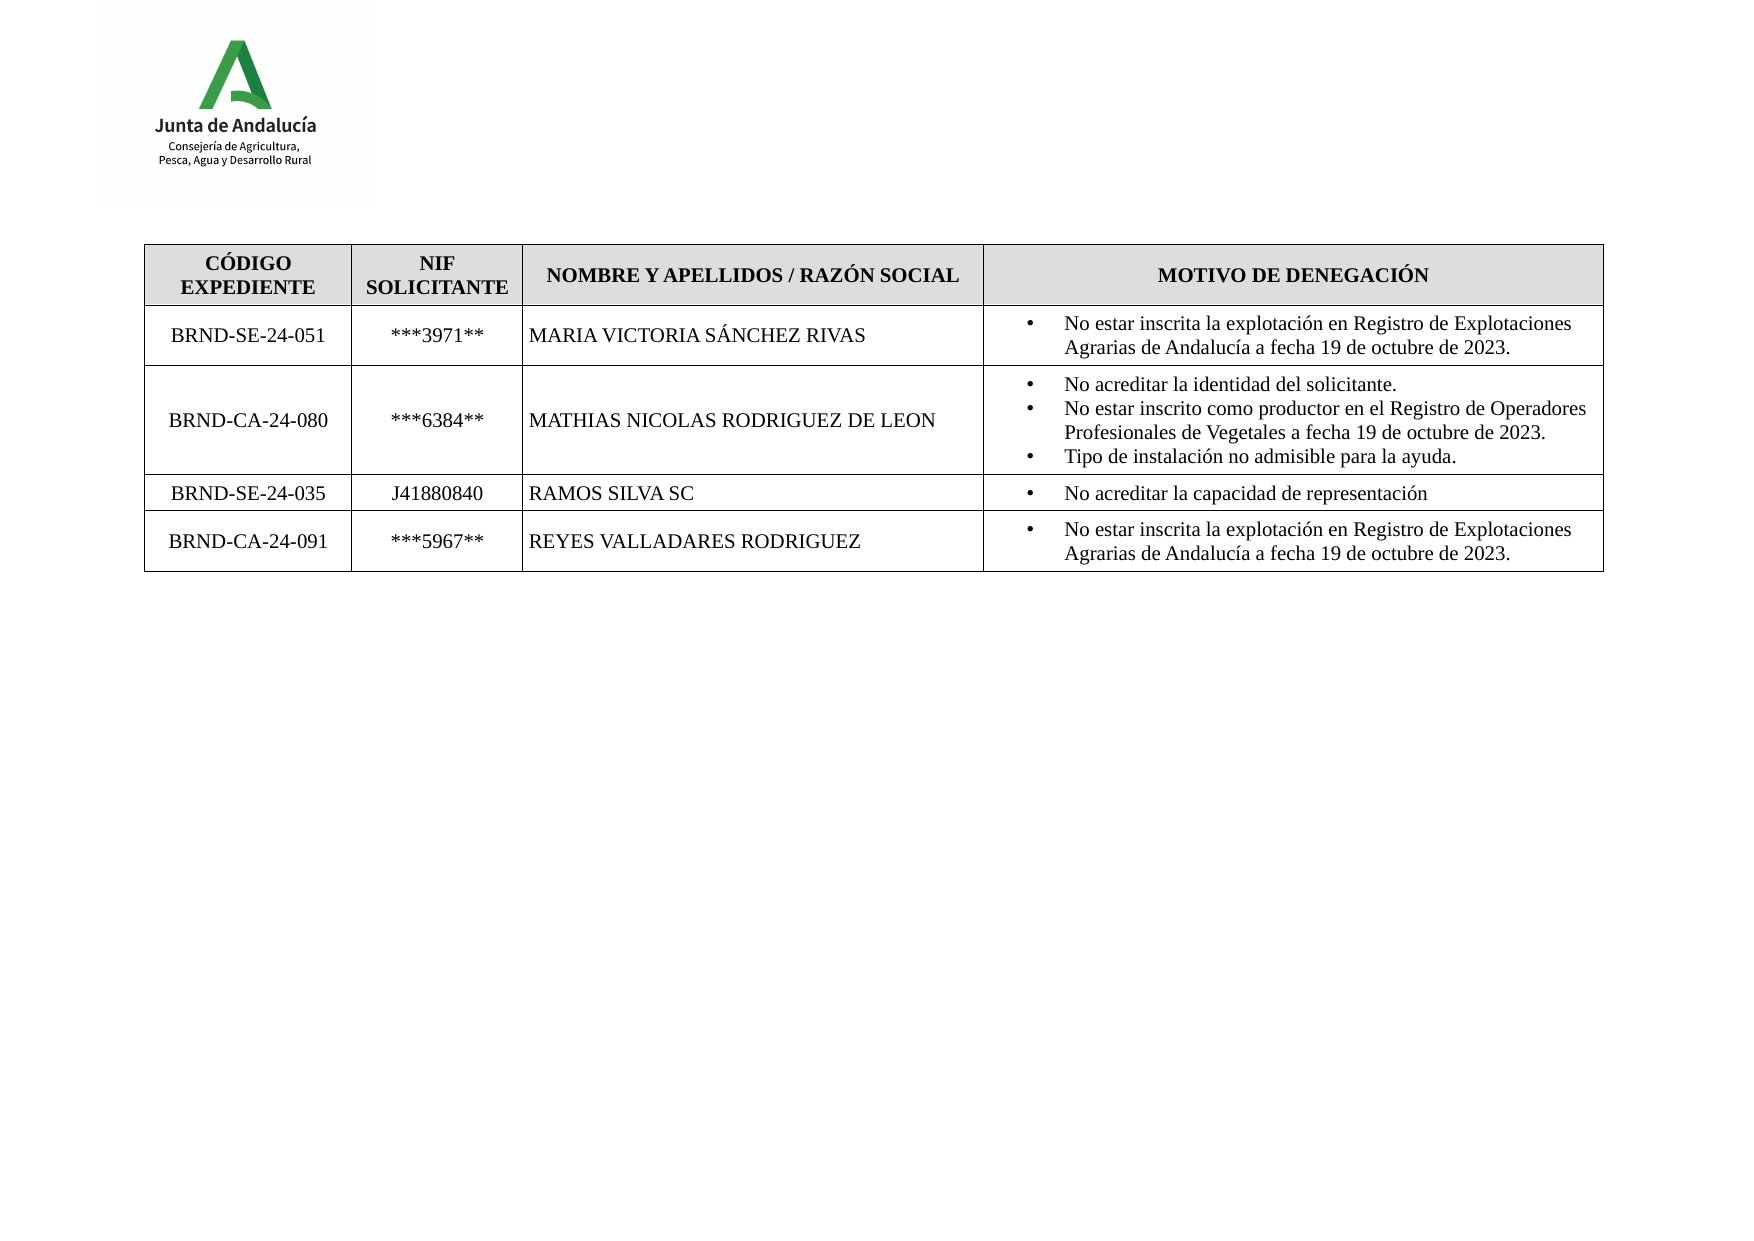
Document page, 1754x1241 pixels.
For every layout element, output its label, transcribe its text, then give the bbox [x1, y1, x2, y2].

table_header NOMBRE Y APELLIDOS / RAZÓN SOCIAL [523, 245, 983, 304]
table_cell J41880840 [352, 475, 522, 510]
table_cell No acreditar la identidad del solicitante. No estar inscrito como productor en el Registro de Operadores Profesionales de Vegetales a fecha 19 de octubre de 2023. Tipo de instalación no admisible para la ayuda. [984, 366, 1603, 474]
table_cell RAMOS SILVA SC [523, 475, 983, 510]
table_cell BRND-SE-24-035 [145, 475, 351, 510]
table_cell ***6384** [352, 366, 522, 474]
table_cell No estar inscrita la explotación en Registro de Explotaciones Agrarias de Andalucía a fecha 19 de octubre de 2023. [984, 511, 1603, 571]
table_cell BRND-CA-24-080 [145, 366, 351, 474]
table_cell REYES VALLADARES RODRIGUEZ [523, 511, 983, 571]
table_cell No estar inscrita la explotación en Registro de Explotaciones Agrarias de Andalucía a fecha 19 de octubre de 2023. [984, 306, 1603, 365]
table_cell BRND-CA-24-091 [145, 511, 351, 571]
table_cell No acreditar la capacidad de representación [984, 475, 1603, 510]
picture [97, 0, 373, 208]
table_cell ***5967** [352, 511, 522, 571]
table_cell BRND-SE-24-051 [145, 306, 351, 365]
table_cell MARIA VICTORIA SÁNCHEZ RIVAS [523, 306, 983, 365]
table_cell MATHIAS NICOLAS RODRIGUEZ DE LEON [523, 366, 983, 474]
table_header CÓDIGO EXPEDIENTE [145, 245, 351, 304]
table_header NIF SOLICITANTE [352, 245, 522, 304]
table_header MOTIVO DE DENEGACIÓN [984, 245, 1603, 304]
table_cell ***3971** [352, 306, 522, 365]
